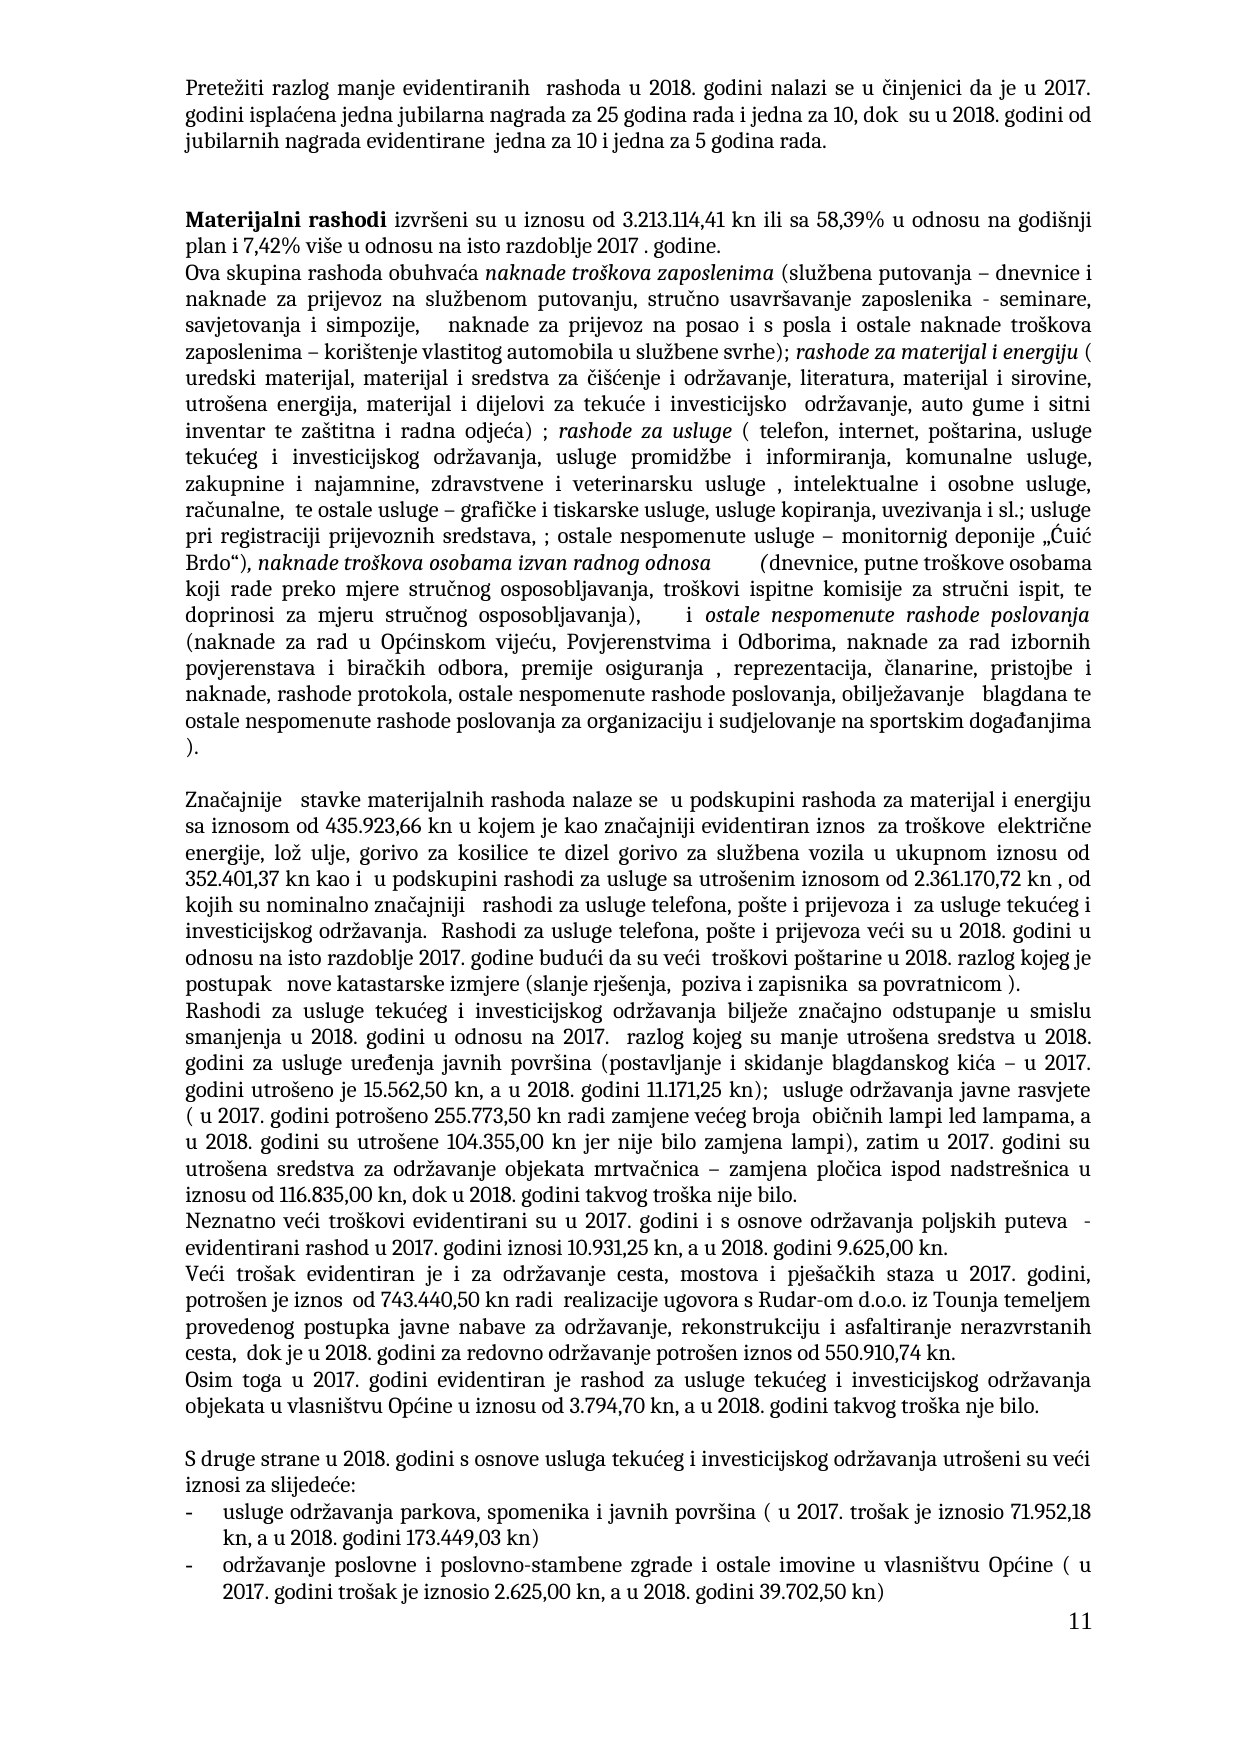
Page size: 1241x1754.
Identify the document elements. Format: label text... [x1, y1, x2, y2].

text Značajnije stavke materijalnih rashoda nalaze se u podskupini rashoda za materijal i energiju sa iznosom od 435.923,66 kn u kojem je kao značajniji evidentiran iznos za troškove električne energije, lož ulje, gorivo za kosilice te dizel gorivo za službena vozila u ukupnom iznosu od 352.401,37 kn kao i u podskupini rashodi za usluge sa utrošenim iznosom od 2.361.170,72 kn , od kojih su nominalno značajniji rashodi za usluge telefona, pošte i prijevoza i za usluge tekućeg i investicijskog održavanja. Rashodi za usluge telefona, pošte i prijevoza veći su u 2018. godini u odnosu na isto razdoblje 2017. godine budući da su veći troškovi poštarine u 2018. razlog kojeg je postupak nove katastarske izmjere (slanje rješenja, poziva i zapisnika sa povratnicom ). [185, 787, 1093, 997]
text Ova skupina rashoda obuhvaća naknade troškova zaposlenima (službena putovanja – dnevnice i naknade za prijevoz na službenom putovanju, stručno usavršavanje zaposlenika - seminare, savjetovanja i simpozije, naknade za prijevoz na posao i s posla i ostale naknade troškova zaposlenima – korištenje vlastitog automobila u službene svrhe); rashode za materijal i energiju ( uredski materijal, materijal i sredstva za čišćenje i održavanje, literatura, materijal i sirovine, utrošena energija, materijal i dijelovi za tekuće i investicijsko održavanje, auto gume i sitni inventar te zaštitna i radna odjeća) ; rashode za usluge ( telefon, internet, poštarina, usluge tekućeg i investicijskog održavanja, usluge promidžbe i informiranja, komunalne usluge, zakupnine i najamnine, zdravstvene i veterinarsku usluge , intelektualne i osobne usluge, računalne, te ostale usluge – grafičke i tiskarske usluge, usluge kopiranja, uvezivanja i sl.; usluge pri registraciji prijevoznih sredstava, ; ostale nespomenute usluge – monitornig deponije „Ćuić Brdo“), naknade troškova osobama izvan radnog odnosa (dnevnice, putne troškove osobama koji rade preko mjere stručnog osposobljavanja, troškovi ispitne komisije za stručni ispit, te doprinosi za mjeru stručnog osposobljavanja), i ostale nespomenute rashode poslovanja (naknade za rad u Općinskom vijeću, Povjerenstvima i Odborima, naknade za rad izbornih povjerenstava i biračkih odbora, premije osiguranja , reprezentacija, članarine, pristojbe i naknade, rashode protokola, ostale nespomenute rashode poslovanja, obilježavanje blagdana te ostale nespomenute rashode poslovanja za organizaciju i sudjelovanje na sportskim događanjima ). [185, 259, 1093, 760]
text Rashodi za usluge tekućeg i investicijskog održavanja bilježe značajno odstupanje u smislu smanjenja u 2018. godini u odnosu na 2017. razlog kojeg su manje utrošena sredstva u 2018. godini za usluge uređenja javnih površina (postavljanje i skidanje blagdanskog kića – u 2017. godini utrošeno je 15.562,50 kn, a u 2018. godini 11.171,25 kn); usluge održavanja javne rasvjete ( u 2017. godini potrošeno 255.773,50 kn radi zamjene većeg broja običnih lampi led lampama, a u 2018. godini su utrošene 104.355,00 kn jer nije bilo zamjena lampi), zatim u 2017. godini su utrošena sredstva za održavanje objekata mrtvačnica – zamjena pločica ispod nadstrešnica u iznosu od 116.835,00 kn, dok u 2018. godini takvog troška nije bilo. [185, 997, 1093, 1208]
text S druge strane u 2018. godini s osnove usluga tekućeg i investicijskog održavanja utrošeni su veći iznosi za slijedeće: [185, 1445, 1093, 1498]
list usluge održavanja parkova, spomenika i javnih površina ( u 2017. trošak je iznosio 71.952,18 kn, a u 2018. godini 173.449,03 kn) [185, 1498, 1093, 1552]
text Veći trošak evidentiran je i za održavanje cesta, mostova i pješačkih staza u 2017. godini, potrošen je iznos od 743.440,50 kn radi realizacije ugovora s Rudar-om d.o.o. iz Tounja temeljem provedenog postupka javne nabave za održavanje, rekonstrukciju i asfaltiranje nerazvrstanih cesta, dok je u 2018. godini za redovno održavanje potrošen iznos od 550.910,74 kn. [185, 1261, 1093, 1366]
text Pretežiti razlog manje evidentiranih rashoda u 2018. godini nalazi se u činjenici da je u 2017. godini isplaćena jedna jubilarna nagrada za 25 godina rada i jedna za 10, dok su u 2018. godini od jubilarnih nagrada evidentirane jedna za 10 i jedna za 5 godina rada. [185, 75, 1093, 154]
list održavanje poslovne i poslovno-stambene zgrade i ostale imovine u vlasništvu Općine ( u 2017. godini trošak je iznosio 2.625,00 kn, a u 2018. godini 39.702,50 kn) [185, 1552, 1093, 1605]
text Materijalni rashodi izvršeni su u iznosu od 3.213.114,41 kn ili sa 58,39% u odnosu na godišnji plan i 7,42% više u odnosu na isto razdoblje 2017 . godine. [185, 207, 1093, 259]
text Osim toga u 2017. godini evidentiran je rashod za usluge tekućeg i investicijskog održavanja objekata u vlasništvu Općine u iznosu od 3.794,70 kn, a u 2018. godini takvog troška nje bilo. [185, 1366, 1093, 1419]
text Neznatno veći troškovi evidentirani su u 2017. godini i s osnove održavanja poljskih puteva - evidentirani rashod u 2017. godini iznosi 10.931,25 kn, a u 2018. godini 9.625,00 kn. [185, 1208, 1093, 1261]
